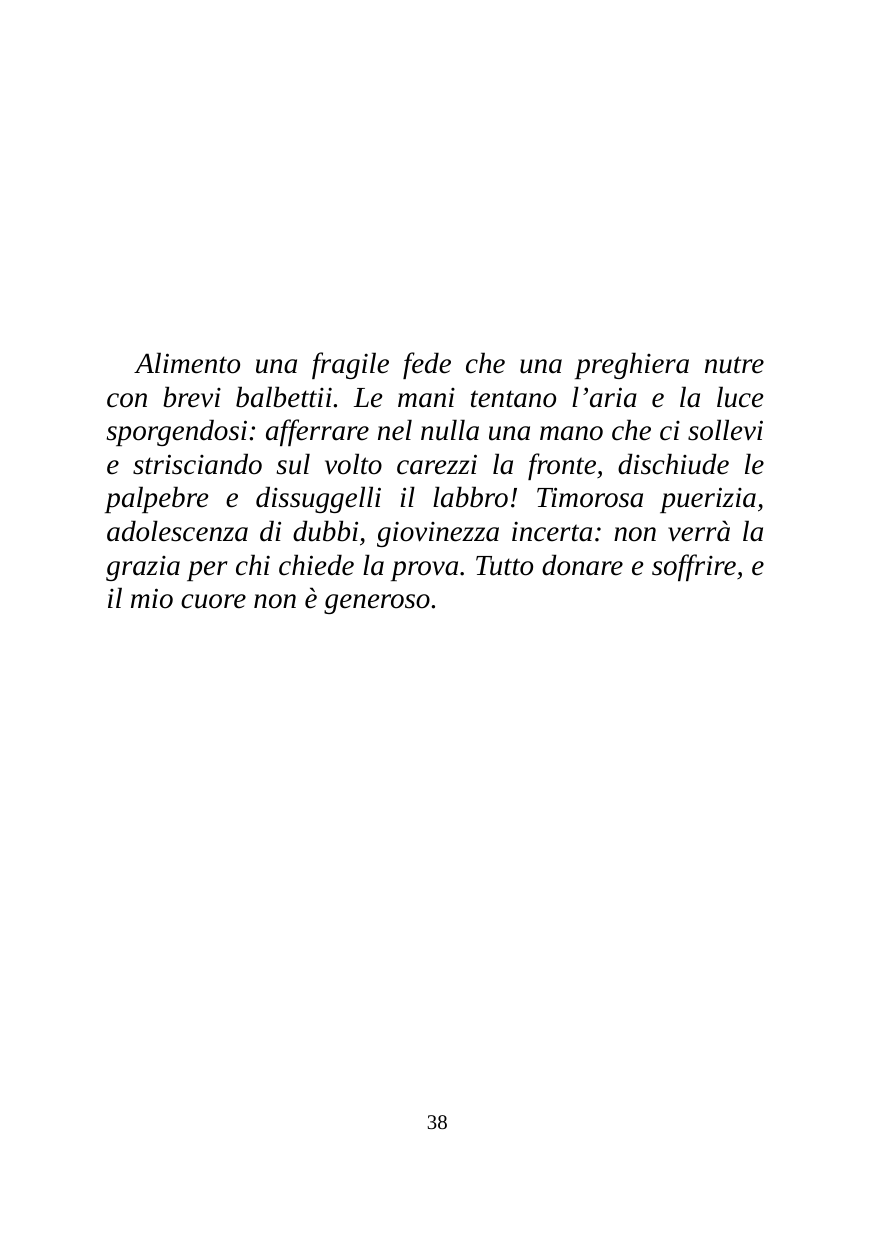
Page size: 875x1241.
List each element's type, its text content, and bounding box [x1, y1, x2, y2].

text Alimento una fragile fede che una preghiera nutre con brevi balbettii. Le mani tentano l’aria e la luce sporgendosi: afferrare nel nulla una mano che ci sollevi e strisciando sul volto carezzi la fronte, dischiude le palpebre e dissuggelli il labbro! Timorosa puerizia, adolescenza di dubbi, giovinezza incerta: non verrà la grazia per chi chiede la prova. Tutto donare e soffrire, e il mio cuore non è generoso. [106, 346, 768, 615]
subtitle Alimento una fragile fede [106, 195, 768, 228]
